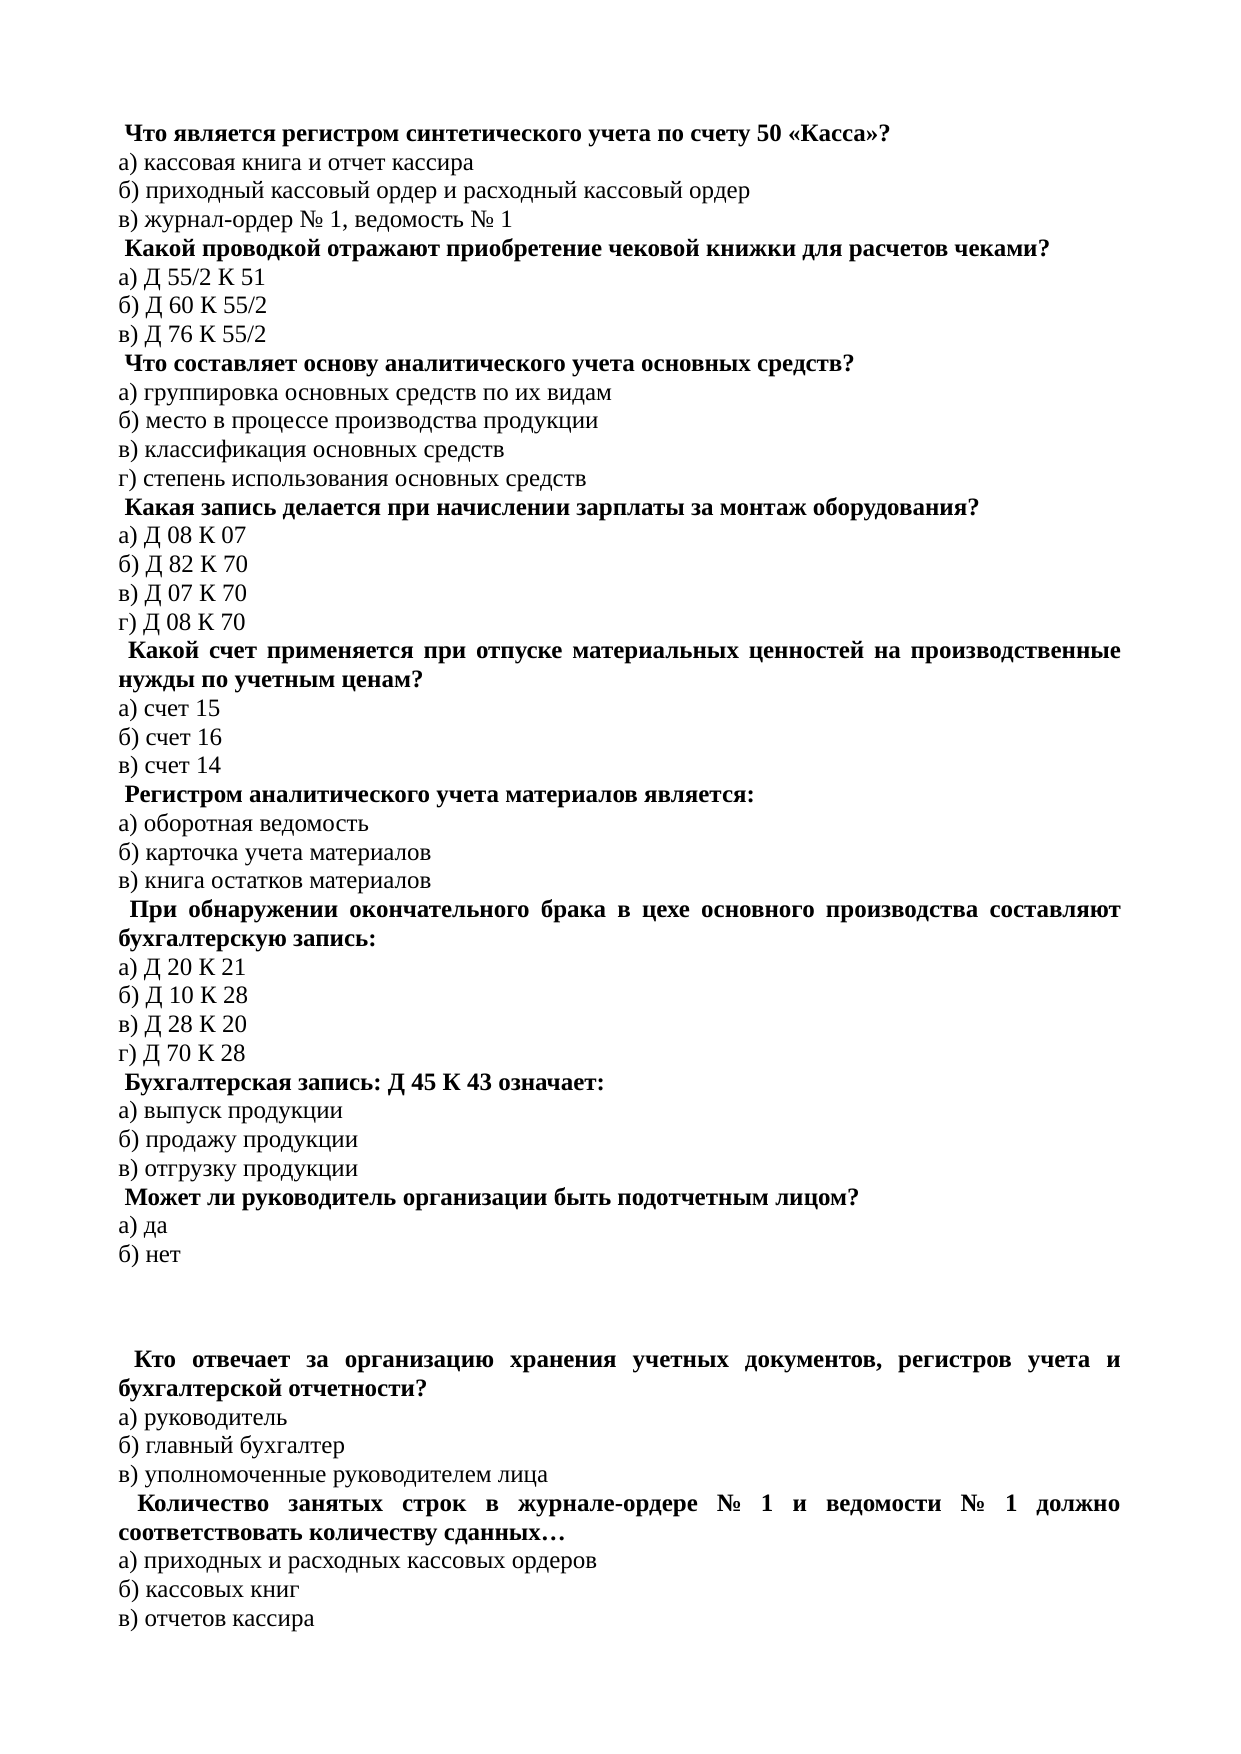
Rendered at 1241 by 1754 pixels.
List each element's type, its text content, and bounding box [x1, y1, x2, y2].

text При обнаружении окончательного брака в цехе основного производства составляют бухгалтерскую запись: [118, 894, 1122, 952]
text Регистром аналитического учета материалов является: [118, 779, 1122, 808]
text в) уполномоченные руководителем лица [118, 1459, 1122, 1488]
text в) Д 07 К 70 [118, 578, 1122, 607]
text а) Д 55/2 К 51 [118, 262, 1122, 291]
text Какой счет применяется при отпуске материальных ценностей на производственные нужды по учетным ценам? [118, 636, 1122, 693]
text а) выпуск продукции [118, 1096, 1122, 1124]
text б) Д 60 К 55/2 [118, 291, 1122, 319]
text а) кассовая книга и отчет кассира [118, 147, 1122, 176]
text б) кассовых книг [118, 1574, 1122, 1603]
text б) главный бухгалтер [118, 1431, 1122, 1459]
text в) журнал-ордер № 1, ведомость № 1 [118, 204, 1122, 233]
text Что составляет основу аналитического учета основных средств? [118, 348, 1122, 377]
text а) Д 20 К 21 [118, 952, 1122, 981]
text в) классификация основных средств [118, 434, 1122, 463]
text а) приходных и расходных кассовых ордеров [118, 1546, 1122, 1574]
text г) Д 08 К 70 [118, 607, 1122, 636]
text Что является регистром синтетического учета по счету 50 «Касса»? [118, 118, 1122, 147]
text б) Д 82 К 70 [118, 549, 1122, 578]
text б) счет 16 [118, 722, 1122, 751]
text в) книга остатков материалов [118, 866, 1122, 894]
text Какой проводкой отражают приобретение чековой книжки для расчетов чеками? [118, 233, 1122, 262]
text б) приходный кассовый ордер и расходный кассовый ордер [118, 176, 1122, 204]
text Количество занятых строк в журнале-ордере № 1 и ведомости № 1 должно соответствовать количеству сданных… [118, 1488, 1122, 1546]
text а) Д 08 К 07 [118, 521, 1122, 549]
text в) Д 76 К 55/2 [118, 319, 1122, 348]
text в) отчетов кассира [118, 1603, 1122, 1632]
text в) счет 14 [118, 751, 1122, 779]
text а) счет 15 [118, 693, 1122, 722]
text в) отгрузку продукции [118, 1153, 1122, 1182]
text б) место в процессе производства продукции [118, 406, 1122, 434]
text Бухгалтерская запись: Д 45 К 43 означает: [118, 1067, 1122, 1096]
text г) Д 70 К 28 [118, 1038, 1122, 1067]
text а) да [118, 1211, 1122, 1239]
text г) степень использования основных средств [118, 463, 1122, 492]
text в) Д 28 К 20 [118, 1009, 1122, 1038]
text б) нет [118, 1239, 1122, 1268]
text б) карточка учета материалов [118, 837, 1122, 866]
text а) руководитель [118, 1402, 1122, 1431]
text а) группировка основных средств по их видам [118, 377, 1122, 406]
text а) оборотная ведомость [118, 808, 1122, 837]
text Кто отвечает за организацию хранения учетных документов, регистров учета и бухгалтерской отчетности? [118, 1344, 1122, 1402]
text Какая запись делается при начислении зарплаты за монтаж оборудования? [118, 492, 1122, 521]
text б) продажу продукции [118, 1124, 1122, 1153]
text Может ли руководитель организации быть подотчетным лицом? [118, 1182, 1122, 1211]
text б) Д 10 К 28 [118, 981, 1122, 1009]
